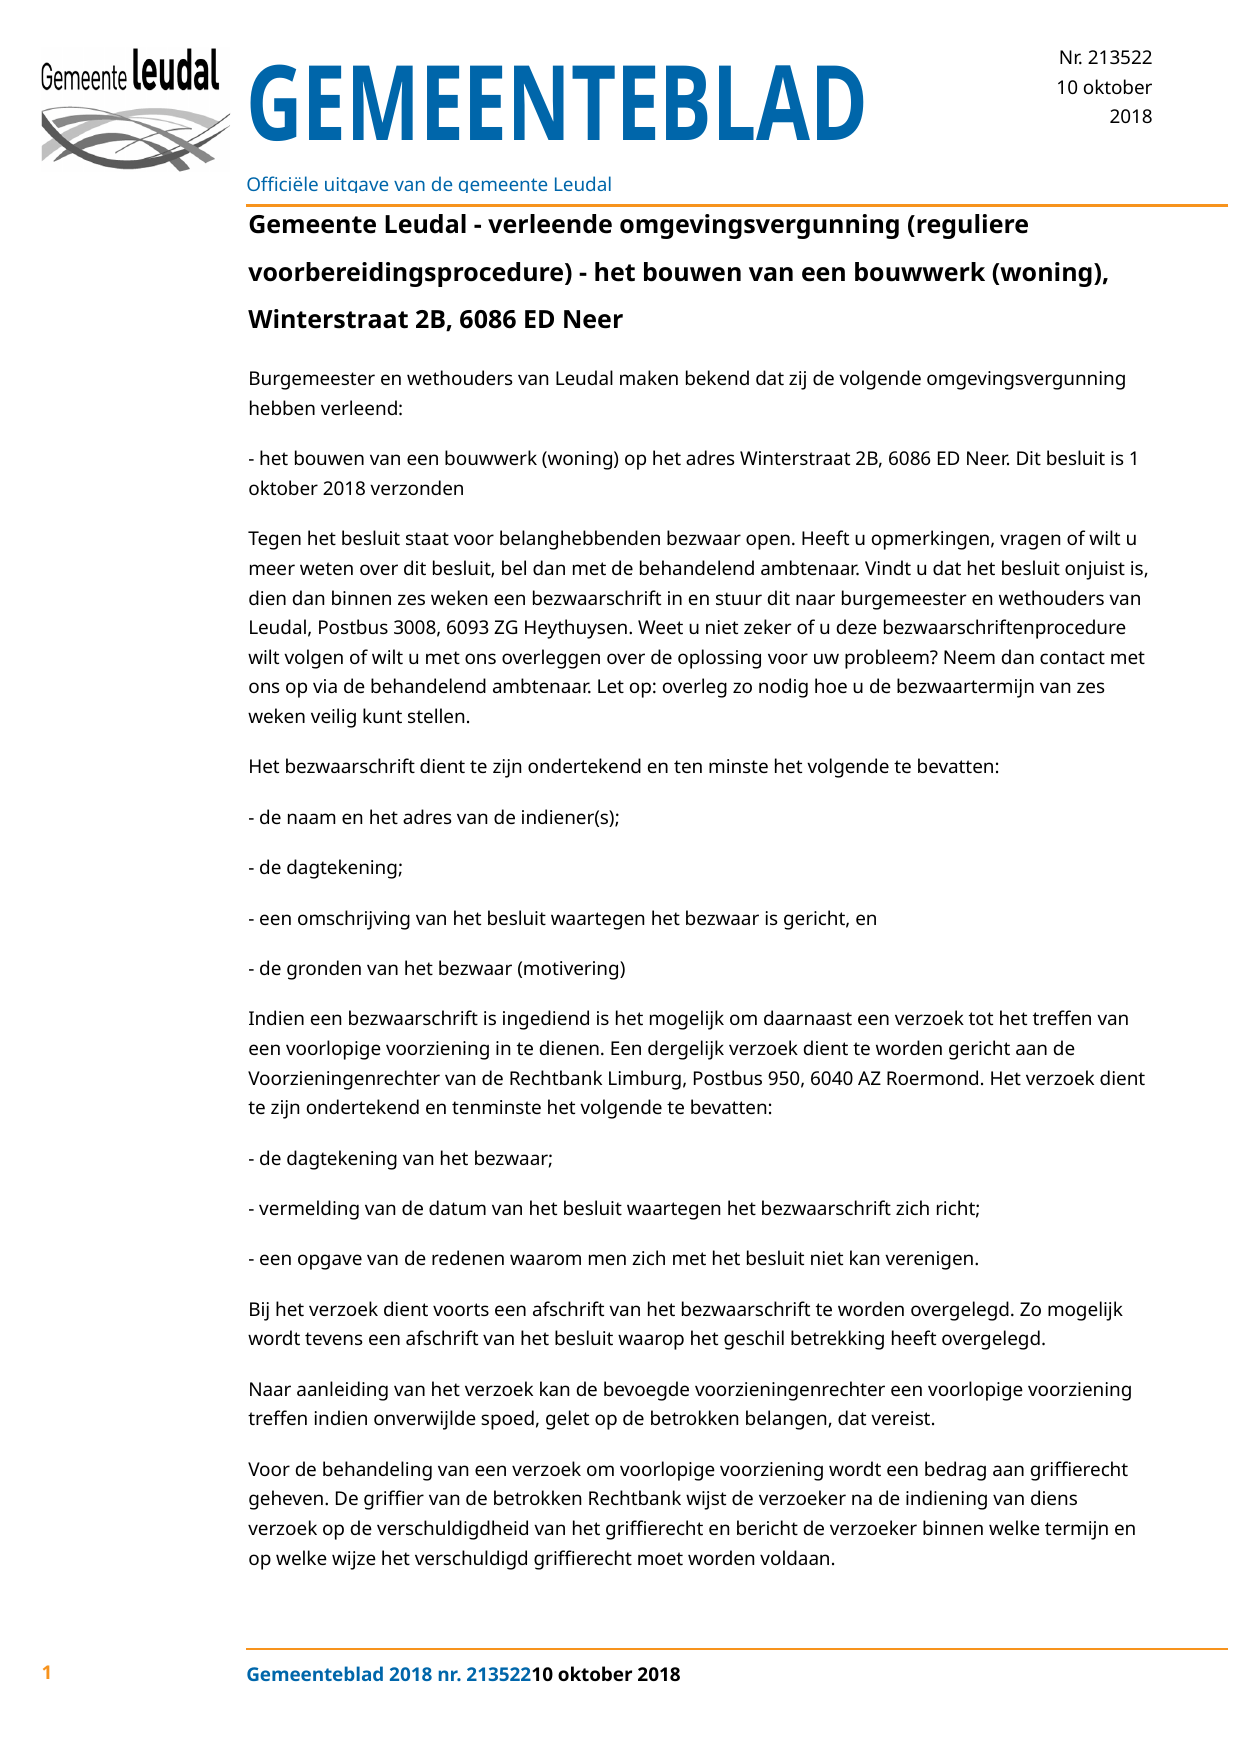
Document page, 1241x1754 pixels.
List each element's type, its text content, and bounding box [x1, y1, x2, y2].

text Tegen het besluit staat voor belanghebbenden bezwaar open. Heeft u opmerkingen, vragen of wilt u meer weten over dit besluit, bel dan met de behandelend ambtenaar. Vindt u dat het besluit onjuist is, dien dan binnen zes weken een bezwaarschrift in en stuur dit naar burgemeester en wethouders van Leudal, Postbus 3008, 6093 ZG Heythuysen. Weet u niet zeker of u deze bezwaarschriftenprocedure wilt volgen of wilt u met ons overleggen over de oplossing voor uw probleem? Neem dan contact met ons op via de behandelend ambtenaar. Let op: overleg zo nodig hoe u de bezwaartermijn van zes weken veilig kunt stellen. [248, 526, 1152, 729]
text Gemeente Leudal - verleende omgevingsvergunning (reguliere voorbereidingsprocedure) - het bouwen van een bouwwerk (woning), Winterstraat 2B, 6086 ED Neer [248, 207, 1152, 336]
text - de dagtekening; [248, 854, 1152, 880]
text Het bezwaarschrift dient te zijn ondertekend en ten minste het volgende te bevatten: [248, 753, 1152, 779]
text - een omschrijving van het besluit waartegen het bezwaar is gericht, en [248, 905, 1152, 930]
text Voor de behandeling van een verzoek om voorlopige voorziening wordt een bedrag aan griffierecht geheven. De griffier van de betrokken Rechtbank wijst de verzoeker na de indiening van diens verzoek op de verschuldigdheid van het griffierecht en bericht de verzoeker binnen welke termijn en op welke wijze het verschuldigd griffierecht moet worden voldaan. [248, 1456, 1152, 1570]
text Naar aanleiding van het verzoek kan de bevoegde voorzieningenrechter een voorlopige voorziening treffen indien onverwijlde spoed, gelet op de betrokken belangen, dat vereist. [248, 1376, 1152, 1431]
text - een opgave van de redenen waarom men zich met het besluit niet kan verenigen. [248, 1246, 1152, 1271]
text - de naam en het adres van de indiener(s); [248, 804, 1152, 829]
picture [41, 47, 231, 172]
text - het bouwen van een bouwwerk (woning) op het adres Winterstraat 2B, 6086 ED Neer. Dit besluit is 1 oktober 2018 verzonden [248, 446, 1152, 501]
text - de gronden van het bezwaar (motivering) [248, 955, 1152, 981]
text Burgemeester en wethouders van Leudal maken bekend dat zij de volgende omgevingsvergunning hebben verleend: [248, 366, 1152, 421]
text Indien een bezwaarschrift is ingediend is het mogelijk om daarnaast een verzoek tot het treffen van een voorlopige voorziening in te dienen. Een dergelijk verzoek dient te worden gericht aan de Voorzieningenrechter van de Rechtbank Limburg, Postbus 950, 6040 AZ Roermond. Het verzoek dient te zijn ondertekend en tenminste het volgende te bevatten: [248, 1006, 1152, 1120]
text - vermelding van de datum van het besluit waartegen het bezwaarschrift zich richt; [248, 1195, 1152, 1221]
text Bij het verzoek dient voorts een afschrift van het bezwaarschrift te worden overgelegd. Zo mogelijk wordt tevens een afschrift van het besluit waarop het geschil betrekking heeft overgelegd. [248, 1296, 1152, 1351]
text - de dagtekening van het bezwaar; [248, 1145, 1152, 1170]
